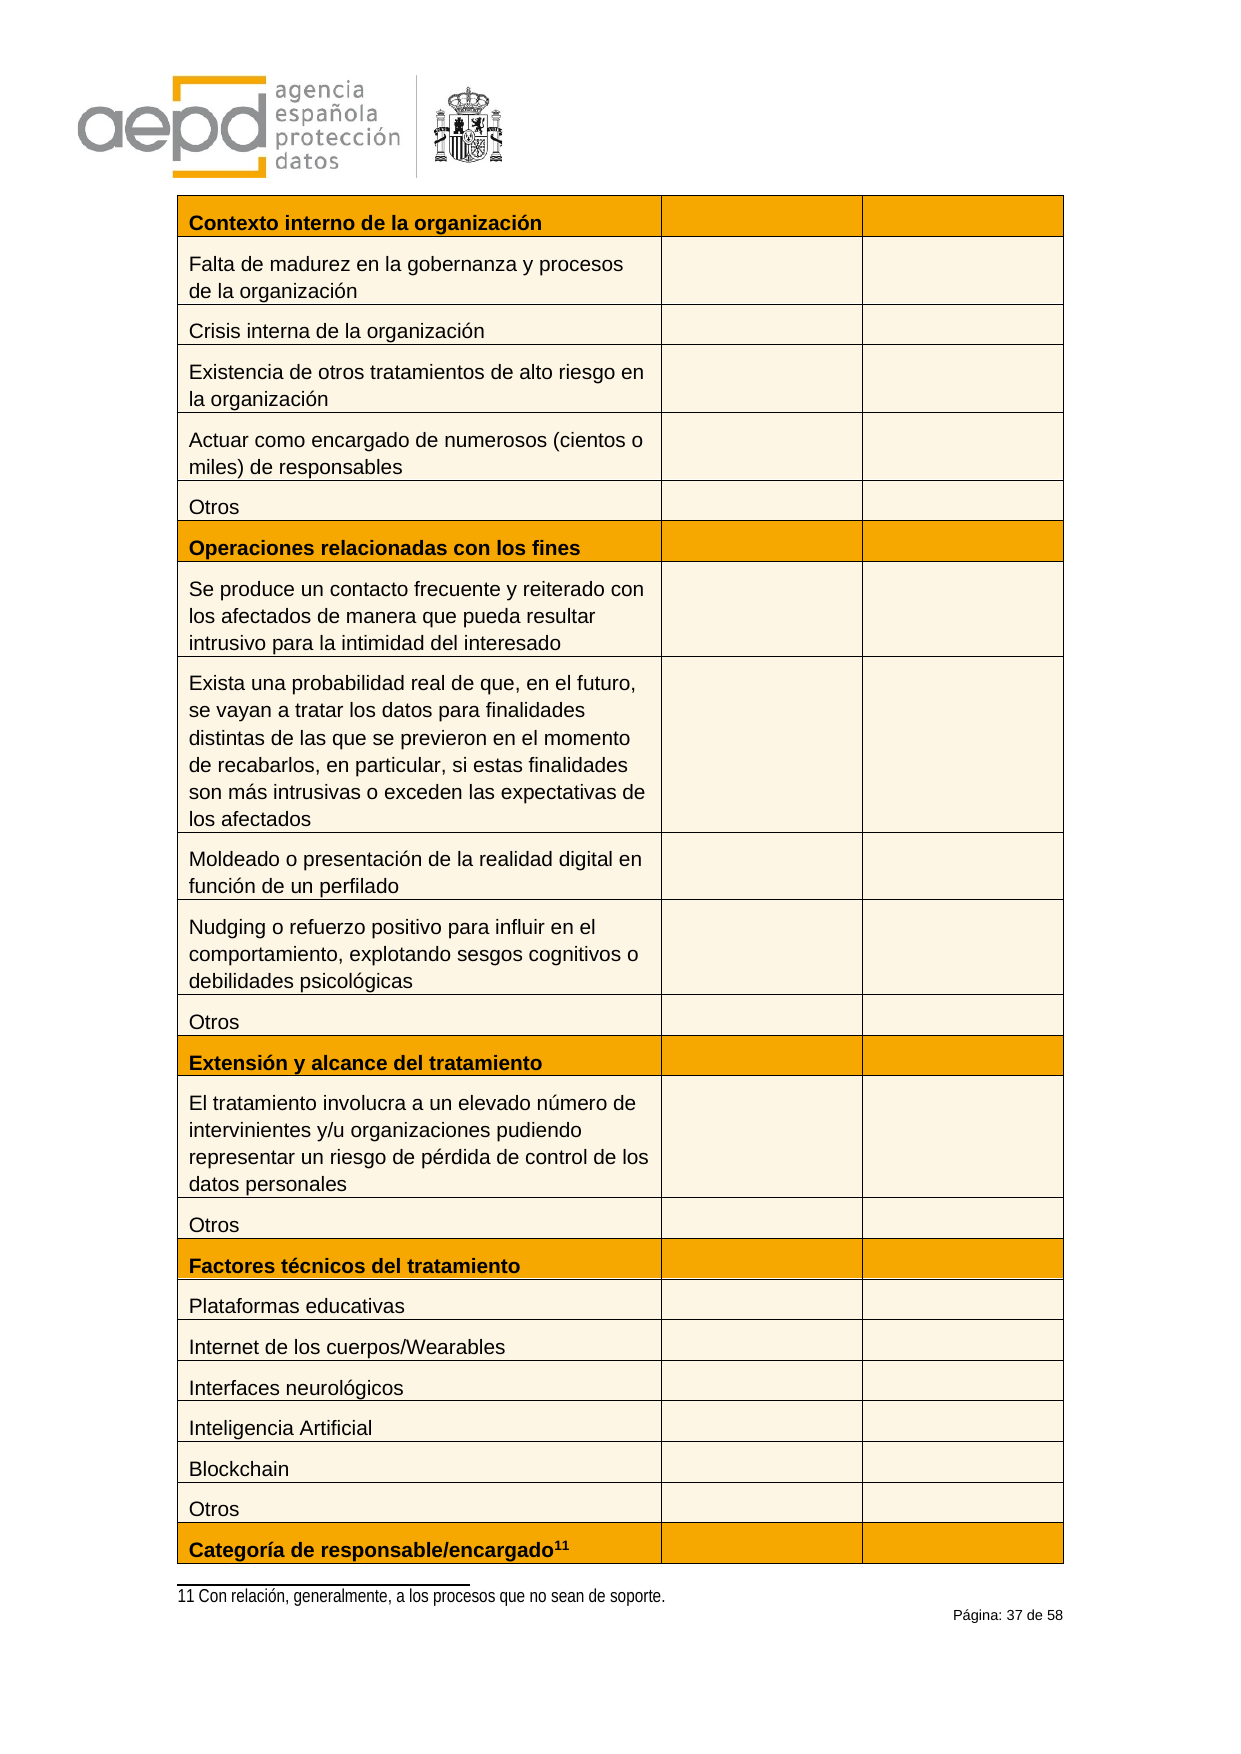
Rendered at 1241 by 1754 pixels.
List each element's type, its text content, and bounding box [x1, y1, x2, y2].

table_cell Interfaces neurológicos [178, 1361, 661, 1400]
table_cell [662, 657, 862, 832]
table_cell Contexto interno de la organización [178, 196, 661, 236]
table_cell Otros [178, 1198, 661, 1238]
table_cell [662, 1401, 862, 1441]
table_cell Extensión y alcance del tratamiento [178, 1036, 661, 1075]
table_cell [662, 237, 862, 303]
table_cell Exista una probabilidad real de que, en el futuro, se vayan a tratar los datos para finalidades distintas de las que se previeron en el momento de recabarlos, en particular, si estas finalidades son más intrusivas o exceden las expectativas de los afectados [178, 657, 661, 832]
table_cell [662, 196, 862, 236]
table_cell [863, 833, 1063, 899]
table_cell [863, 305, 1063, 344]
table_cell [662, 413, 862, 479]
table_cell [662, 305, 862, 344]
table_cell Inteligencia Artificial [178, 1401, 661, 1441]
table_cell [863, 1320, 1063, 1360]
table_cell [863, 1076, 1063, 1197]
table_cell [662, 1076, 862, 1197]
table_cell [863, 1483, 1063, 1522]
table_cell [863, 1361, 1063, 1400]
table_cell [863, 1401, 1063, 1441]
table_cell Nudging o refuerzo positivo para influir en el comportamiento, explotando sesgos cognitivos o debilidades psicológicas [178, 900, 661, 994]
table_cell [662, 1320, 862, 1360]
table_cell Actuar como encargado de numerosos (cientos o miles) de responsables [178, 413, 661, 479]
table_cell [863, 1198, 1063, 1238]
table_cell Plataformas educativas [178, 1280, 661, 1319]
table_cell [662, 1280, 862, 1319]
table_cell [662, 1239, 862, 1278]
table_cell [863, 345, 1063, 412]
table_cell [863, 237, 1063, 303]
table_cell [863, 1442, 1063, 1482]
table_cell Crisis interna de la organización [178, 305, 661, 344]
table_cell Se produce un contacto frecuente y reiterado con los afectados de manera que pueda resultar intrusivo para la intimidad del interesado [178, 562, 661, 656]
table_cell [863, 1280, 1063, 1319]
table_cell [863, 1239, 1063, 1278]
table_cell [863, 481, 1063, 520]
table_cell [662, 833, 862, 899]
table_cell [662, 562, 862, 656]
table_cell Falta de madurez en la gobernanza y procesos de la organización [178, 237, 661, 303]
table_cell [863, 657, 1063, 832]
table_cell [662, 1442, 862, 1482]
table_cell Existencia de otros tratamientos de alto riesgo en la organización [178, 345, 661, 412]
table_cell Blockchain [178, 1442, 661, 1482]
table_cell Internet de los cuerpos/Wearables [178, 1320, 661, 1360]
table_cell Factores técnicos del tratamiento [178, 1239, 661, 1278]
table_cell [662, 521, 862, 561]
table_cell Otros [178, 1483, 661, 1522]
table_cell [863, 413, 1063, 479]
table_cell [662, 1198, 862, 1238]
table_cell [662, 1483, 862, 1522]
table_cell Moldeado o presentación de la realidad digital en función de un perfilado [178, 833, 661, 899]
table_cell [863, 521, 1063, 561]
table_cell [662, 1361, 862, 1400]
table_cell Otros [178, 481, 661, 520]
table_cell [662, 900, 862, 994]
table_cell [662, 1036, 862, 1075]
table_cell El tratamiento involucra a un elevado número de intervinientes y/u organizaciones pudiendo representar un riesgo de pérdida de control de los datos personales [178, 1076, 661, 1197]
table_cell [863, 995, 1063, 1035]
table_cell [662, 1523, 862, 1563]
table_cell [863, 1036, 1063, 1075]
table_cell Otros [178, 995, 661, 1035]
table_cell [863, 196, 1063, 236]
table_cell [662, 345, 862, 412]
table_cell [863, 900, 1063, 994]
table_cell Categoría de responsable/encargado [178, 1523, 661, 1563]
table_cell [863, 562, 1063, 656]
table_cell Operaciones relacionadas con los fines [178, 521, 661, 561]
table_cell [662, 995, 862, 1035]
table_cell [662, 481, 862, 520]
table_cell [863, 1523, 1063, 1563]
